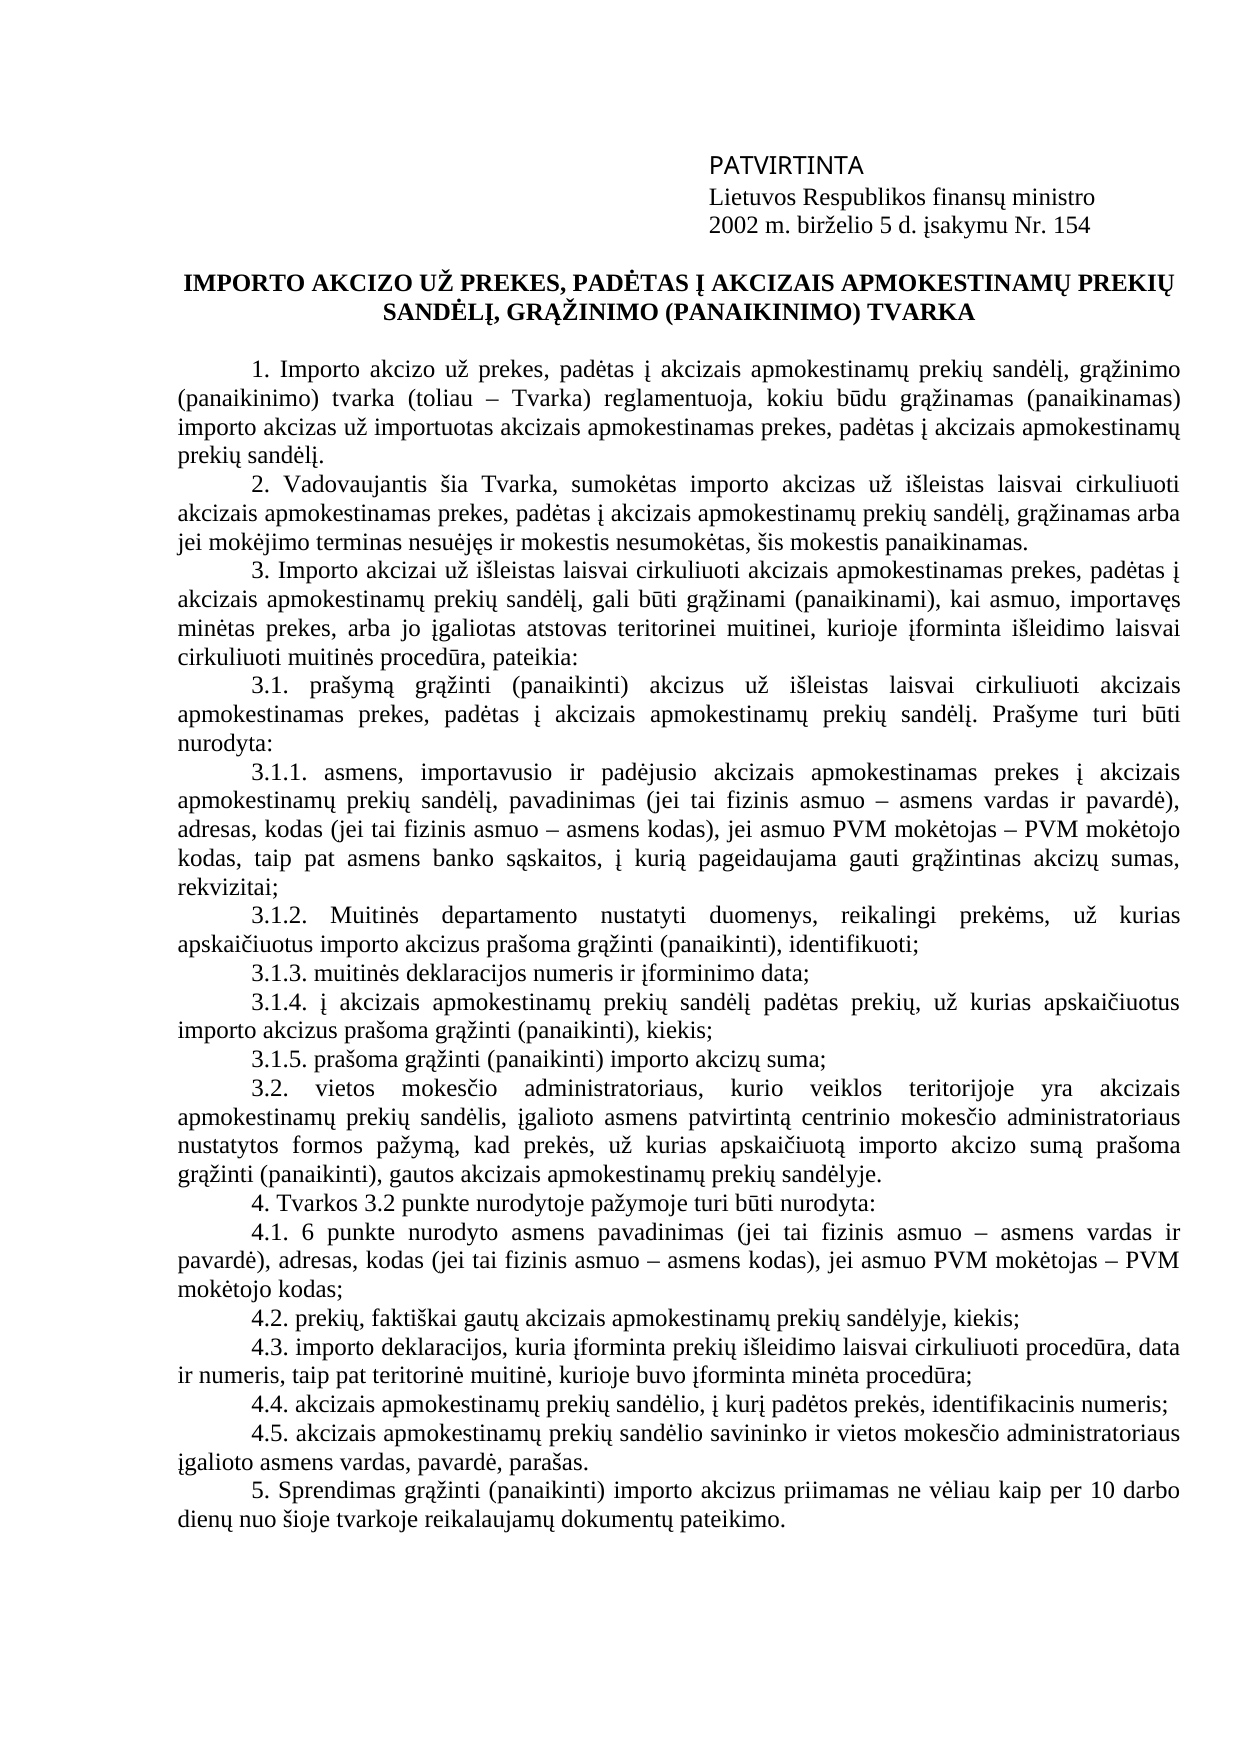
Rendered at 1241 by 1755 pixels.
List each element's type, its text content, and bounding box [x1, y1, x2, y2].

text 3.1.5. prašoma grąžinti (panaikinti) importo akcizų suma; [177, 1044, 1181, 1073]
text 4.4. akcizais apmokestinamų prekių sandėlio, į kurį padėtos prekės, identifikacinis numeris; [177, 1389, 1181, 1418]
text 3.1. prašymą grąžinti (panaikinti) akcizus už išleistas laisvai cirkuliuoti akcizais apmokestinamas prekes, padėtas į akcizais apmokestinamų prekių sandėlį. Prašyme turi būti nurodyta: [177, 670, 1181, 757]
text 3.1.4. į akcizais apmokestinamų prekių sandėlį padėtas prekių, už kurias apskaičiuotus importo akcizus prašoma grąžinti (panaikinti), kiekis; [177, 987, 1181, 1044]
text 3.2. vietos mokesčio administratoriaus, kurio veiklos teritorijoje yra akcizais apmokestinamų prekių sandėlis, įgalioto asmens patvirtintą centrinio mokesčio administratoriaus nustatytos formos pažymą, kad prekės, už kurias apskaičiuotą importo akcizo sumą prašoma grąžinti (panaikinti), gautos akcizais apmokestinamų prekių sandėlyje. [177, 1073, 1181, 1188]
text 4.5. akcizais apmokestinamų prekių sandėlio savininko ir vietos mokesčio administratoriaus įgalioto asmens vardas, pavardė, parašas. [177, 1418, 1181, 1475]
text IMPORTO AKCIZO UŽ PREKES, PADĖTAS Į AKCIZAIS APMOKESTINAMŲ PREKIŲ SANDĖLĮ, GRĄŽINIMO (PANAIKINIMO) TVARKA [177, 268, 1181, 325]
text Lietuvos Respublikos finansų ministro [177, 182, 1181, 210]
text 4.3. importo deklaracijos, kuria įforminta prekių išleidimo laisvai cirkuliuoti procedūra, data ir numeris, taip pat teritorinė muitinė, kurioje buvo įforminta minėta procedūra; [177, 1332, 1181, 1389]
text 4.1. 6 punkte nurodyto asmens pavadinimas (jei tai fizinis asmuo – asmens vardas ir pavardė), adresas, kodas (jei tai fizinis asmuo – asmens kodas), jei asmuo PVM mokėtojas – PVM mokėtojo kodas; [177, 1217, 1181, 1303]
text 3.1.3. muitinės deklaracijos numeris ir įforminimo data; [177, 958, 1181, 987]
text 3. Importo akcizai už išleistas laisvai cirkuliuoti akcizais apmokestinamas prekes, padėtas į akcizais apmokestinamų prekių sandėlį, gali būti grąžinami (panaikinami), kai asmuo, importavęs minėtas prekes, arba jo įgaliotas atstovas teritorinei muitinei, kurioje įforminta išleidimo laisvai cirkuliuoti muitinės procedūra, pateikia: [177, 555, 1181, 670]
text 5. Sprendimas grąžinti (panaikinti) importo akcizus priimamas ne vėliau kaip per 10 darbo dienų nuo šioje tvarkoje reikalaujamų dokumentų pateikimo. [177, 1475, 1181, 1533]
text 4. Tvarkos 3.2 punkte nurodytoje pažymoje turi būti nurodyta: [177, 1188, 1181, 1217]
text 3.1.2. Muitinės departamento nustatyti duomenys, reikalingi prekėms, už kurias apskaičiuotus importo akcizus prašoma grąžinti (panaikinti), identifikuoti; [177, 900, 1181, 958]
text 2002 m. birželio 5 d. įsakymu Nr. 154 [177, 210, 1181, 239]
text 2. Vadovaujantis šia Tvarka, sumokėtas importo akcizas už išleistas laisvai cirkuliuoti akcizais apmokestinamas prekes, padėtas į akcizais apmokestinamų prekių sandėlį, grąžinamas arba jei mokėjimo terminas nesuėjęs ir mokestis nesumokėtas, šis mokestis panaikinamas. [177, 469, 1181, 555]
text PATVIRTINTA [177, 148, 1181, 182]
text 4.2. prekių, faktiškai gautų akcizais apmokestinamų prekių sandėlyje, kiekis; [177, 1303, 1181, 1332]
text 3.1.1. asmens, importavusio ir padėjusio akcizais apmokestinamas prekes į akcizais apmokestinamų prekių sandėlį, pavadinimas (jei tai fizinis asmuo – asmens vardas ir pavardė), adresas, kodas (jei tai fizinis asmuo – asmens kodas), jei asmuo PVM mokėtojas – PVM mokėtojo kodas, taip pat asmens banko sąskaitos, į kurią pageidaujama gauti grąžintinas akcizų sumas, rekvizitai; [177, 757, 1181, 900]
text 1. Importo akcizo už prekes, padėtas į akcizais apmokestinamų prekių sandėlį, grąžinimo (panaikinimo) tvarka (toliau – Tvarka) reglamentuoja, kokiu būdu grąžinamas (panaikinamas) importo akcizas už importuotas akcizais apmokestinamas prekes, padėtas į akcizais apmokestinamų prekių sandėlį. [177, 354, 1181, 469]
